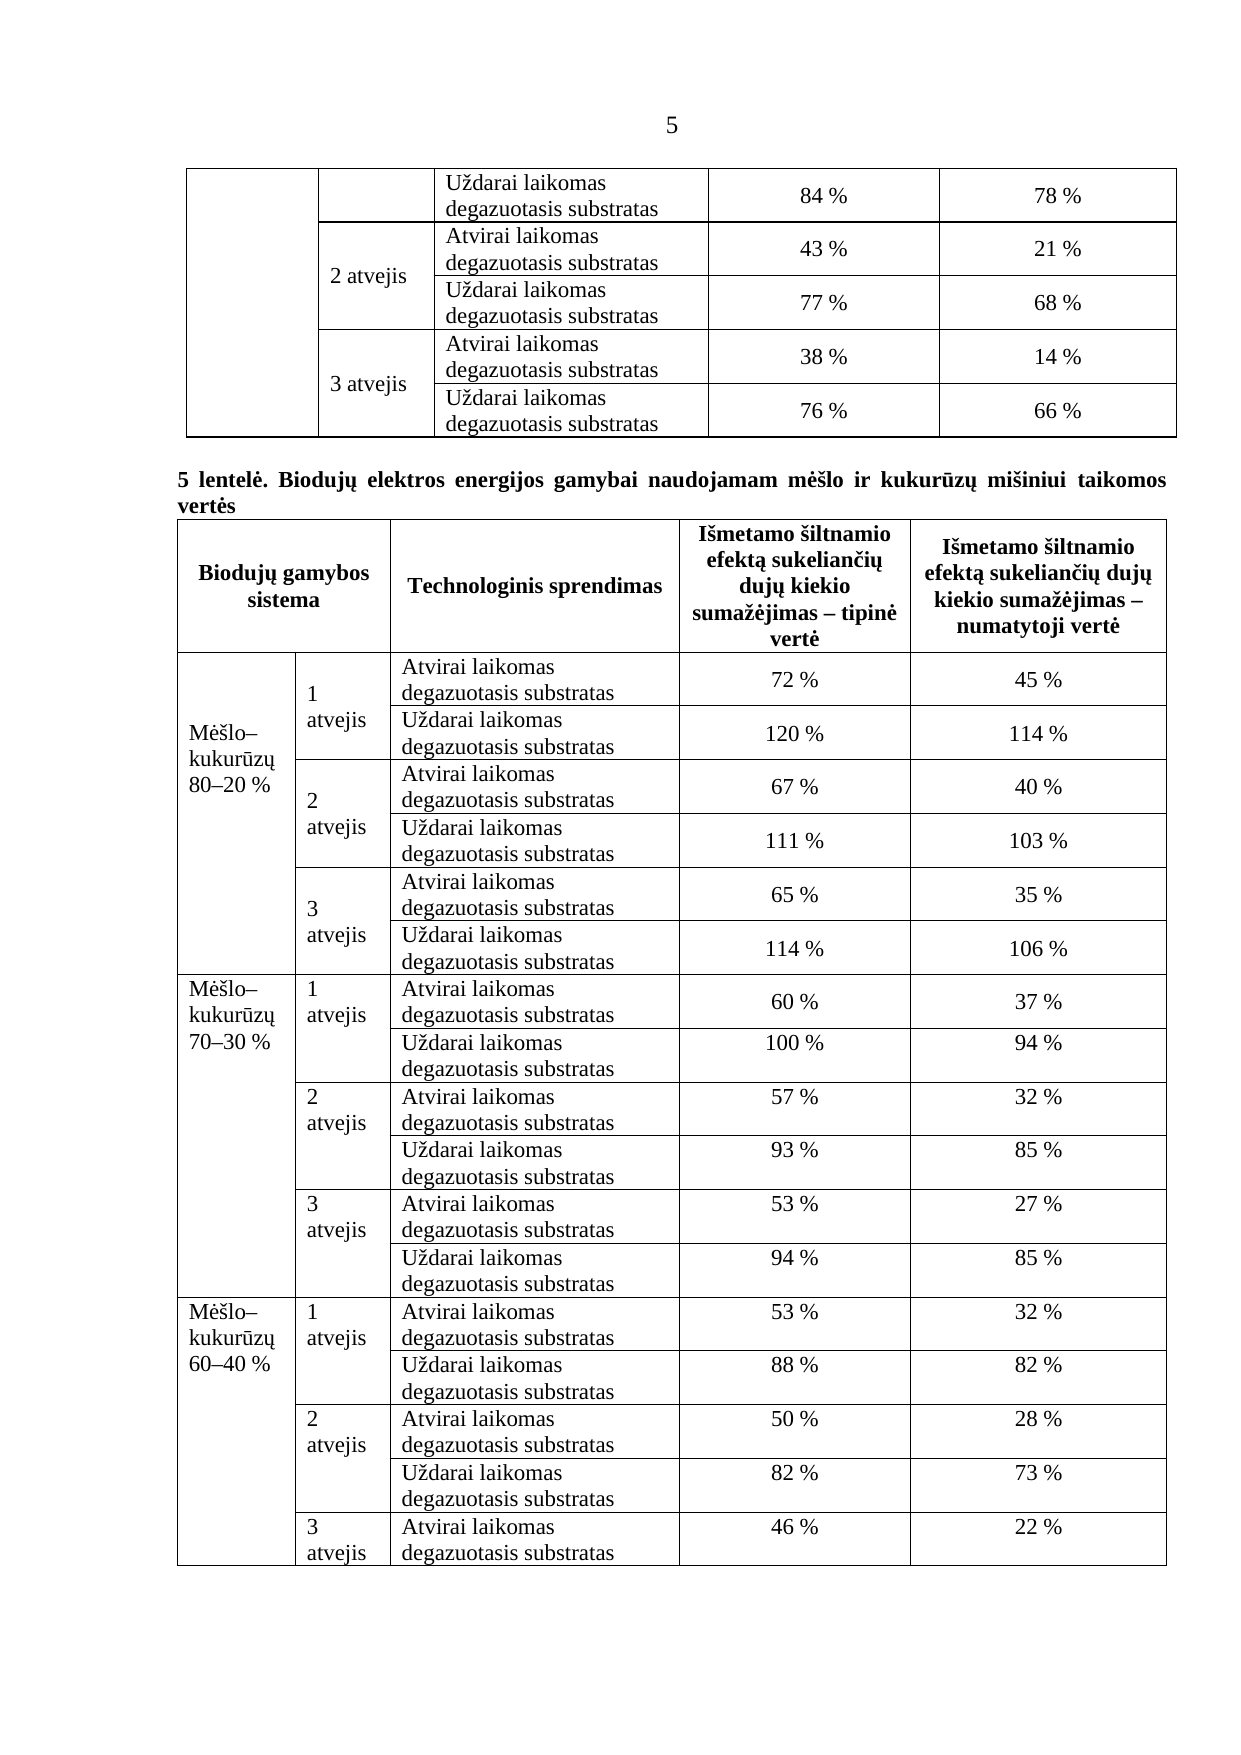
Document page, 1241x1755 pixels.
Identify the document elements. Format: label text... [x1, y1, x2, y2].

table_cell Atvirai laikomas degazuotasis substratas [391, 1405, 679, 1458]
table_cell 94 % [911, 1029, 1166, 1082]
table_cell Uždarai laikomas degazuotasis substratas [391, 1459, 679, 1512]
table_cell 38 % [709, 330, 939, 383]
table_cell Uždarai laikomas degazuotasis substratas [391, 814, 679, 867]
table_cell 72 % [680, 653, 910, 705]
table_cell 3 atvejis [319, 330, 434, 436]
table_cell Atvirai laikomas degazuotasis substratas [391, 868, 679, 920]
table_cell Atvirai laikomas degazuotasis substratas [391, 1190, 679, 1243]
table_cell 93 % [680, 1136, 910, 1189]
table_cell 82 % [911, 1351, 1166, 1404]
table_cell 45 % [911, 653, 1166, 705]
table_cell 3 atvejis [296, 868, 390, 974]
table_cell 66 % [940, 384, 1176, 436]
table_cell Atvirai laikomas degazuotasis substratas [391, 1083, 679, 1135]
table_cell 100 % [680, 1029, 910, 1082]
table_cell 21 % [940, 223, 1176, 275]
table_cell Atvirai laikomas degazuotasis substratas [391, 1513, 679, 1565]
table_header Biodujų gamybos sistema [178, 520, 390, 652]
table_cell 111 % [680, 814, 910, 867]
text 5 lentelė. Biodujų elektros energijos gamybai naudojamam mėšlo ir kukurūzų mišiniui taikomos vertės [177, 466, 1166, 519]
table_cell 78 % [940, 169, 1176, 221]
table_cell 37 % [911, 975, 1166, 1028]
table_cell 2 atvejis [296, 760, 390, 867]
table_cell Atvirai laikomas degazuotasis substratas [391, 975, 679, 1028]
table_cell Uždarai laikomas degazuotasis substratas [391, 1351, 679, 1404]
table_cell 73 % [911, 1459, 1166, 1512]
table_cell 2 atvejis [296, 1405, 390, 1512]
table_cell Uždarai laikomas degazuotasis substratas [391, 1244, 679, 1297]
table_cell 35 % [911, 868, 1166, 920]
table_cell Atvirai laikomas degazuotasis substratas [435, 223, 708, 275]
table_cell 1 atvejis [296, 1298, 390, 1404]
table_cell Atvirai laikomas degazuotasis substratas [391, 1298, 679, 1350]
table_cell 2 atvejis [296, 1083, 390, 1189]
table_cell 14 % [940, 330, 1176, 383]
table_header Technologinis sprendimas [391, 520, 679, 652]
table_cell [187, 169, 318, 436]
table_cell Uždarai laikomas degazuotasis substratas [391, 1136, 679, 1189]
table_cell 65 % [680, 868, 910, 920]
table_cell Atvirai laikomas degazuotasis substratas [391, 653, 679, 705]
table_cell 57 % [680, 1083, 910, 1135]
table_cell 53 % [680, 1190, 910, 1243]
table_cell 27 % [911, 1190, 1166, 1243]
table_cell 76 % [709, 384, 939, 436]
table_cell 32 % [911, 1298, 1166, 1350]
table_cell 1 atvejis [296, 975, 390, 1082]
table_cell 46 % [680, 1513, 910, 1565]
table_cell Atvirai laikomas degazuotasis substratas [435, 330, 708, 383]
table_cell 40 % [911, 760, 1166, 813]
table_cell 43 % [709, 223, 939, 275]
table_cell 94 % [680, 1244, 910, 1297]
table_cell Uždarai laikomas degazuotasis substratas [391, 921, 679, 974]
table_cell 85 % [911, 1136, 1166, 1189]
table_header Išmetamo šiltnamio efektą sukeliančių dujų kiekio sumažėjimas – numatytoji vertė [911, 520, 1166, 652]
table_cell 114 % [680, 921, 910, 974]
table_cell 77 % [709, 276, 939, 329]
table_cell Uždarai laikomas degazuotasis substratas [391, 1029, 679, 1082]
table_cell 88 % [680, 1351, 910, 1404]
table_cell 28 % [911, 1405, 1166, 1458]
table_cell 84 % [709, 169, 939, 221]
table_cell 32 % [911, 1083, 1166, 1135]
table_cell Uždarai laikomas degazuotasis substratas [435, 384, 708, 436]
table_cell 60 % [680, 975, 910, 1028]
table_cell Mėšlo–kukurūzų 60–40 % [178, 1298, 295, 1565]
table_cell 3 atvejis [296, 1190, 390, 1297]
table_cell Mėšlo–kukurūzų 70–30 % [178, 975, 295, 1297]
table_cell Mėšlo–kukurūzų 80–20 % [178, 653, 295, 974]
table_cell Uždarai laikomas degazuotasis substratas [391, 706, 679, 759]
table_cell 120 % [680, 706, 910, 759]
table_cell 22 % [911, 1513, 1166, 1565]
table_cell 85 % [911, 1244, 1166, 1297]
table_cell 3 atvejis [296, 1513, 390, 1565]
table_cell Uždarai laikomas degazuotasis substratas [435, 169, 708, 221]
table_cell 67 % [680, 760, 910, 813]
table_cell 68 % [940, 276, 1176, 329]
table_cell 106 % [911, 921, 1166, 974]
table_cell 50 % [680, 1405, 910, 1458]
table_cell 53 % [680, 1298, 910, 1350]
table_header Išmetamo šiltnamio efektą sukeliančių dujų kiekio sumažėjimas – tipinė vertė [680, 520, 910, 652]
table_cell 103 % [911, 814, 1166, 867]
table_cell Atvirai laikomas degazuotasis substratas [391, 760, 679, 813]
table_cell 82 % [680, 1459, 910, 1512]
table_cell 2 atvejis [319, 223, 434, 329]
table_cell 1 atvejis [296, 653, 390, 759]
table_cell Uždarai laikomas degazuotasis substratas [435, 276, 708, 329]
table_cell 114 % [911, 706, 1166, 759]
table_cell [319, 169, 434, 221]
